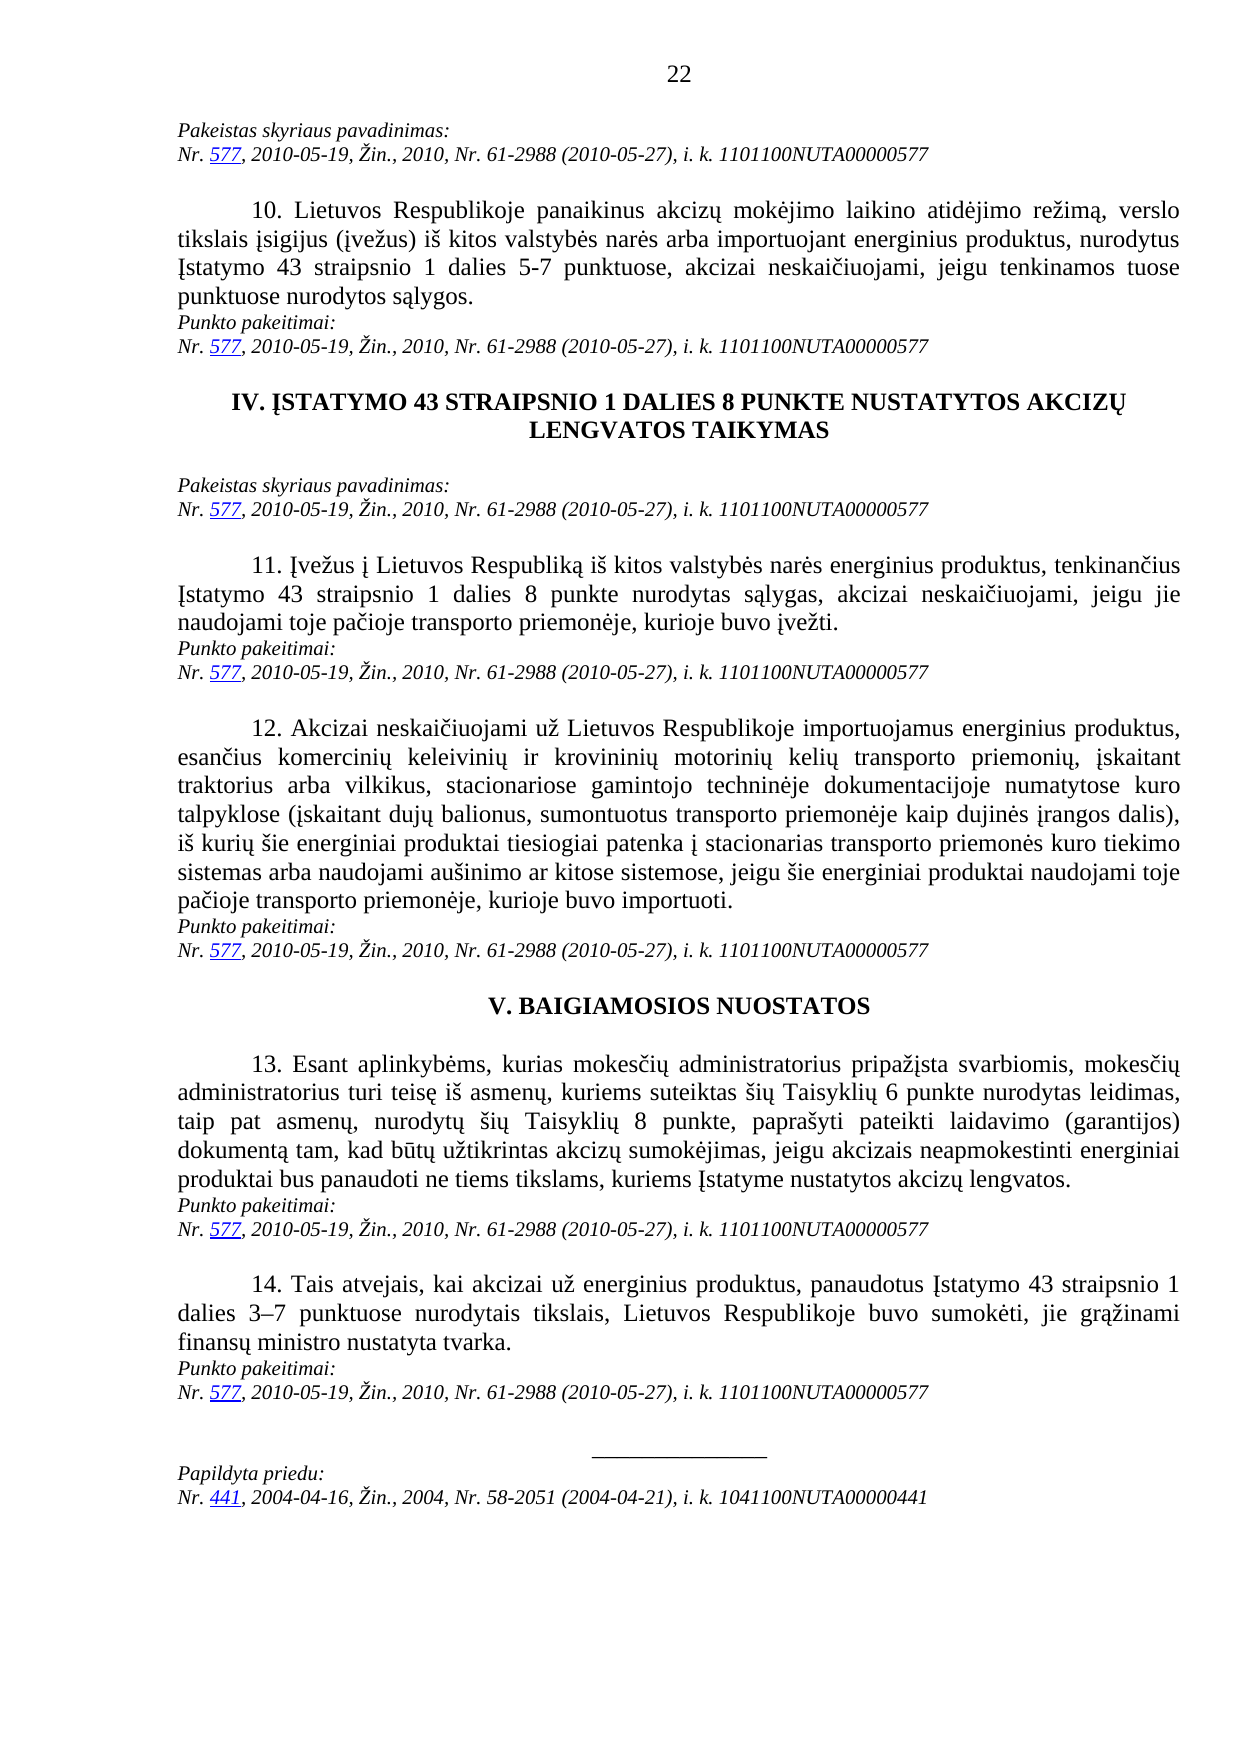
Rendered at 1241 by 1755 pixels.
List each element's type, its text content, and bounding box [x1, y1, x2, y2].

text Nr. 577, 2010-05-19, Žin., 2010, Nr. 61-2988 (2010-05-27), i. k. 1101100NUTA00000577 [177, 1217, 1181, 1241]
text Punkto pakeitimai: [177, 310, 1181, 334]
text Nr. 577, 2010-05-19, Žin., 2010, Nr. 61-2988 (2010-05-27), i. k. 1101100NUTA00000577 [177, 660, 1181, 684]
text Pakeistas skyriaus pavadinimas: [177, 118, 1181, 142]
text Pakeistas skyriaus pavadinimas: [177, 473, 1181, 497]
text Nr. 441, 2004-04-16, Žin., 2004, Nr. 58-2051 (2004-04-21), i. k. 1041100NUTA00000441 [177, 1485, 1181, 1509]
text 13. Esant aplinkybėms, kurias mokesčių administratorius pripažįsta svarbiomis, mokesčių administratorius turi teisę iš asmenų, kuriems suteiktas šių Taisyklių 6 punkte nurodytas leidimas, taip pat asmenų, nurodytų šių Taisyklių 8 punkte, paprašyti pateikti laidavimo (garantijos) dokumentą tam, kad būtų užtikrintas akcizų sumokėjimas, jeigu akcizais neapmokestinti energiniai produktai bus panaudoti ne tiems tikslams, kuriems Įstatyme nustatytos akcizų lengvatos. [177, 1049, 1181, 1192]
text Punkto pakeitimai: [177, 1356, 1181, 1380]
text Papildyta priedu: [177, 1461, 1181, 1485]
text 10. Lietuvos Respublikoje panaikinus akcizų mokėjimo laikino atidėjimo režimą, verslo tikslais įsigijus (įvežus) iš kitos valstybės narės arba importuojant energinius produktus, nurodytus Įstatymo 43 straipsnio 1 dalies 5-7 punktuose, akcizai neskaičiuojami, jeigu tenkinamos tuose punktuose nurodytos sąlygos. [177, 195, 1181, 310]
text ______________ [177, 1432, 1181, 1461]
text IV. ĮSTATYMO 43 STRAIPSNIO 1 DALIES 8 PUNKTE NUSTATYTOS AKCIZŲ [177, 387, 1181, 416]
text 11. Įvežus į Lietuvos Respubliką iš kitos valstybės narės energinius produktus, tenkinančius Įstatymo 43 straipsnio 1 dalies 8 punkte nurodytas sąlygas, akcizai neskaičiuojami, jeigu jie naudojami toje pačioje transporto priemonėje, kurioje buvo įvežti. [177, 550, 1181, 636]
text Nr. 577, 2010-05-19, Žin., 2010, Nr. 61-2988 (2010-05-27), i. k. 1101100NUTA00000577 [177, 142, 1181, 166]
text Punkto pakeitimai: [177, 636, 1181, 660]
text 12. Akcizai neskaičiuojami už Lietuvos Respublikoje importuojamus energinius produktus, esančius komercinių keleivinių ir krovininių motorinių kelių transporto priemonių, įskaitant traktorius arba vilkikus, stacionariose gamintojo techninėje dokumentacijoje numatytose kuro talpyklose (įskaitant dujų balionus, sumontuotus transporto priemonėje kaip dujinės įrangos dalis), iš kurių šie energiniai produktai tiesiogiai patenka į stacionarias transporto priemonės kuro tiekimo sistemas arba naudojami aušinimo ar kitose sistemose, jeigu šie energiniai produktai naudojami toje pačioje transporto priemonėje, kurioje buvo importuoti. [177, 713, 1181, 914]
text Punkto pakeitimai: [177, 914, 1181, 938]
text Nr. 577, 2010-05-19, Žin., 2010, Nr. 61-2988 (2010-05-27), i. k. 1101100NUTA00000577 [177, 334, 1181, 358]
text Nr. 577, 2010-05-19, Žin., 2010, Nr. 61-2988 (2010-05-27), i. k. 1101100NUTA00000577 [177, 938, 1181, 962]
text 14. Tais atvejais, kai akcizai už energinius produktus, panaudotus Įstatymo 43 straipsnio 1 dalies 3–7 punktuose nurodytais tikslais, Lietuvos Respublikoje buvo sumokėti, jie grąžinami finansų ministro nustatyta tvarka. [177, 1269, 1181, 1356]
text Nr. 577, 2010-05-19, Žin., 2010, Nr. 61-2988 (2010-05-27), i. k. 1101100NUTA00000577 [177, 1380, 1181, 1404]
text Punkto pakeitimai: [177, 1192, 1181, 1217]
text LENGVATOS TAIKYMAS [177, 416, 1181, 444]
text V. BAIGIAMOSIOS NUOSTATOS [177, 991, 1181, 1020]
text Nr. 577, 2010-05-19, Žin., 2010, Nr. 61-2988 (2010-05-27), i. k. 1101100NUTA00000577 [177, 497, 1181, 521]
